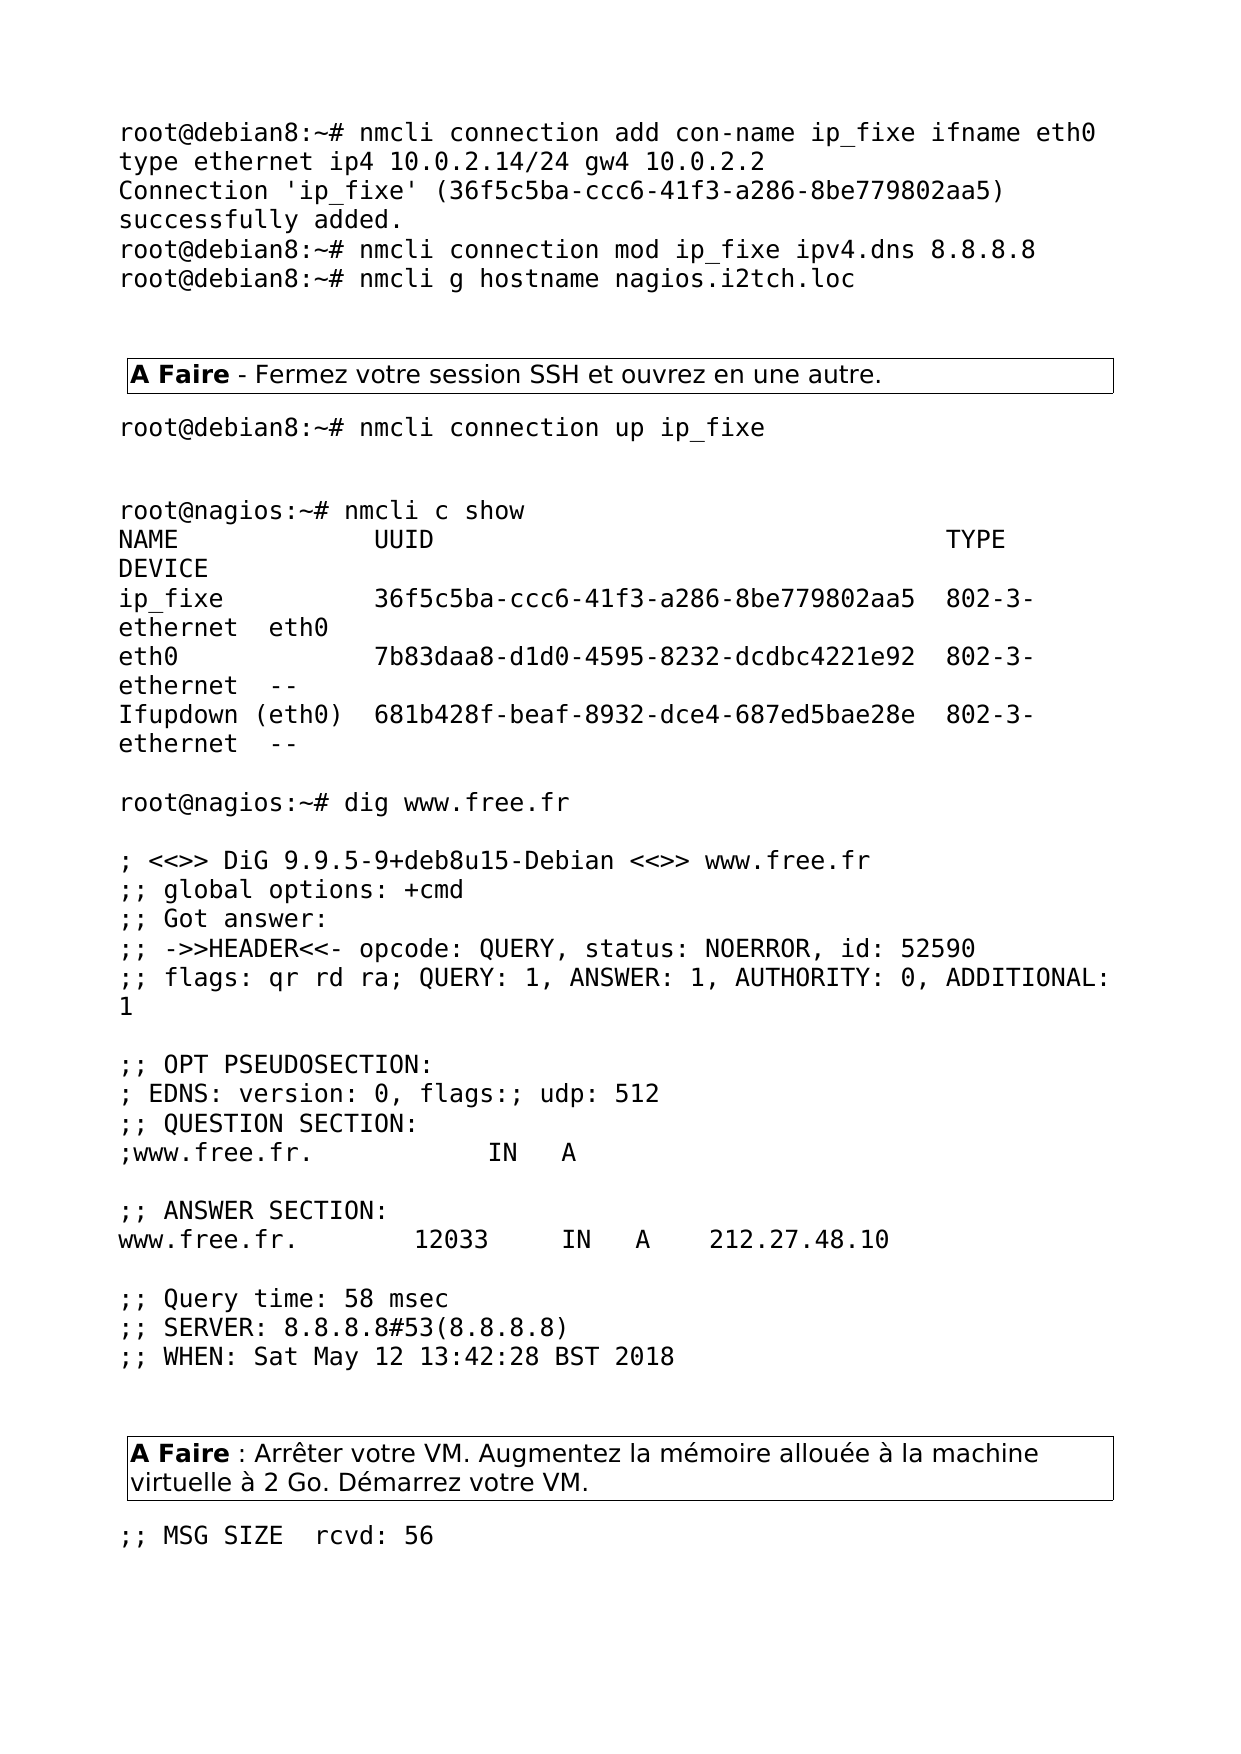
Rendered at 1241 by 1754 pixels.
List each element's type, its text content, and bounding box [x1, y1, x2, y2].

table_header A Faire - Fermez votre session SSH et ouvrez en une autre. [128, 359, 1113, 393]
text root@debian8:~# nmcli connection up ip_fixe [118, 402, 1122, 443]
text -- root@debian8:~# nmcli connection add con-name ip_fixe ifname eth0 type ethernet ip4 10.0.2.14/24 gw4 10.0.2.2 Connection 'ip_fixe' (36f5c5ba-ccc6-41f3-a286-8be779802aa5) successfully added. root@debian8:~# nmcli connection mod ip_fixe ipv4.dns 8.8.8.8 root@debian8:~# nmcli g hostname nagios.i2tch.loc [118, 118, 1122, 334]
table_header A Faire : Arrêter votre VM. Augmentez la mémoire allouée à la machine virtuelle à 2 Go. Démarrez votre VM. [128, 1437, 1113, 1500]
text ;; MSG SIZE rcvd: 56 [118, 1509, 1122, 1550]
text root@nagios:~# nmcli c show NAME UUID TYPE DEVICE ip_fixe 36f5c5ba-ccc6-41f3-a286-8be779802aa5 802-3-ethernet eth0 eth0 7b83daa8-d1d0-4595-8232-dcdbc4221e92 802-3-ethernet -- Ifupdown (eth0) 681b428f-beaf-8932-dce4-687ed5bae28e 802-3-ethernet -- root@nagios:~# dig www.free.fr ; <<>> DiG 9.9.5-9+deb8u15-Debian <<>> www.free.fr ;; global options: +cmd ;; Got answer: ;; ->>HEADER<<- opcode: QUERY, status: NOERROR, id: 52590 ;; flags: qr rd ra; QUERY: 1, ANSWER: 1, AUTHORITY: 0, ADDITIONAL: 1 ;; OPT PSEUDOSECTION: ; EDNS: version: 0, flags:; udp: 512 ;; QUESTION SECTION: ;www.free.fr. IN A ;; ANSWER SECTION: www.free.fr. 12033 IN A 212.27.48.10 ;; Query time: 58 msec ;; SERVER: 8.8.8.8#53(8.8.8.8) ;; WHEN: Sat May 12 13:42:28 BST 2018 [118, 496, 1122, 1412]
